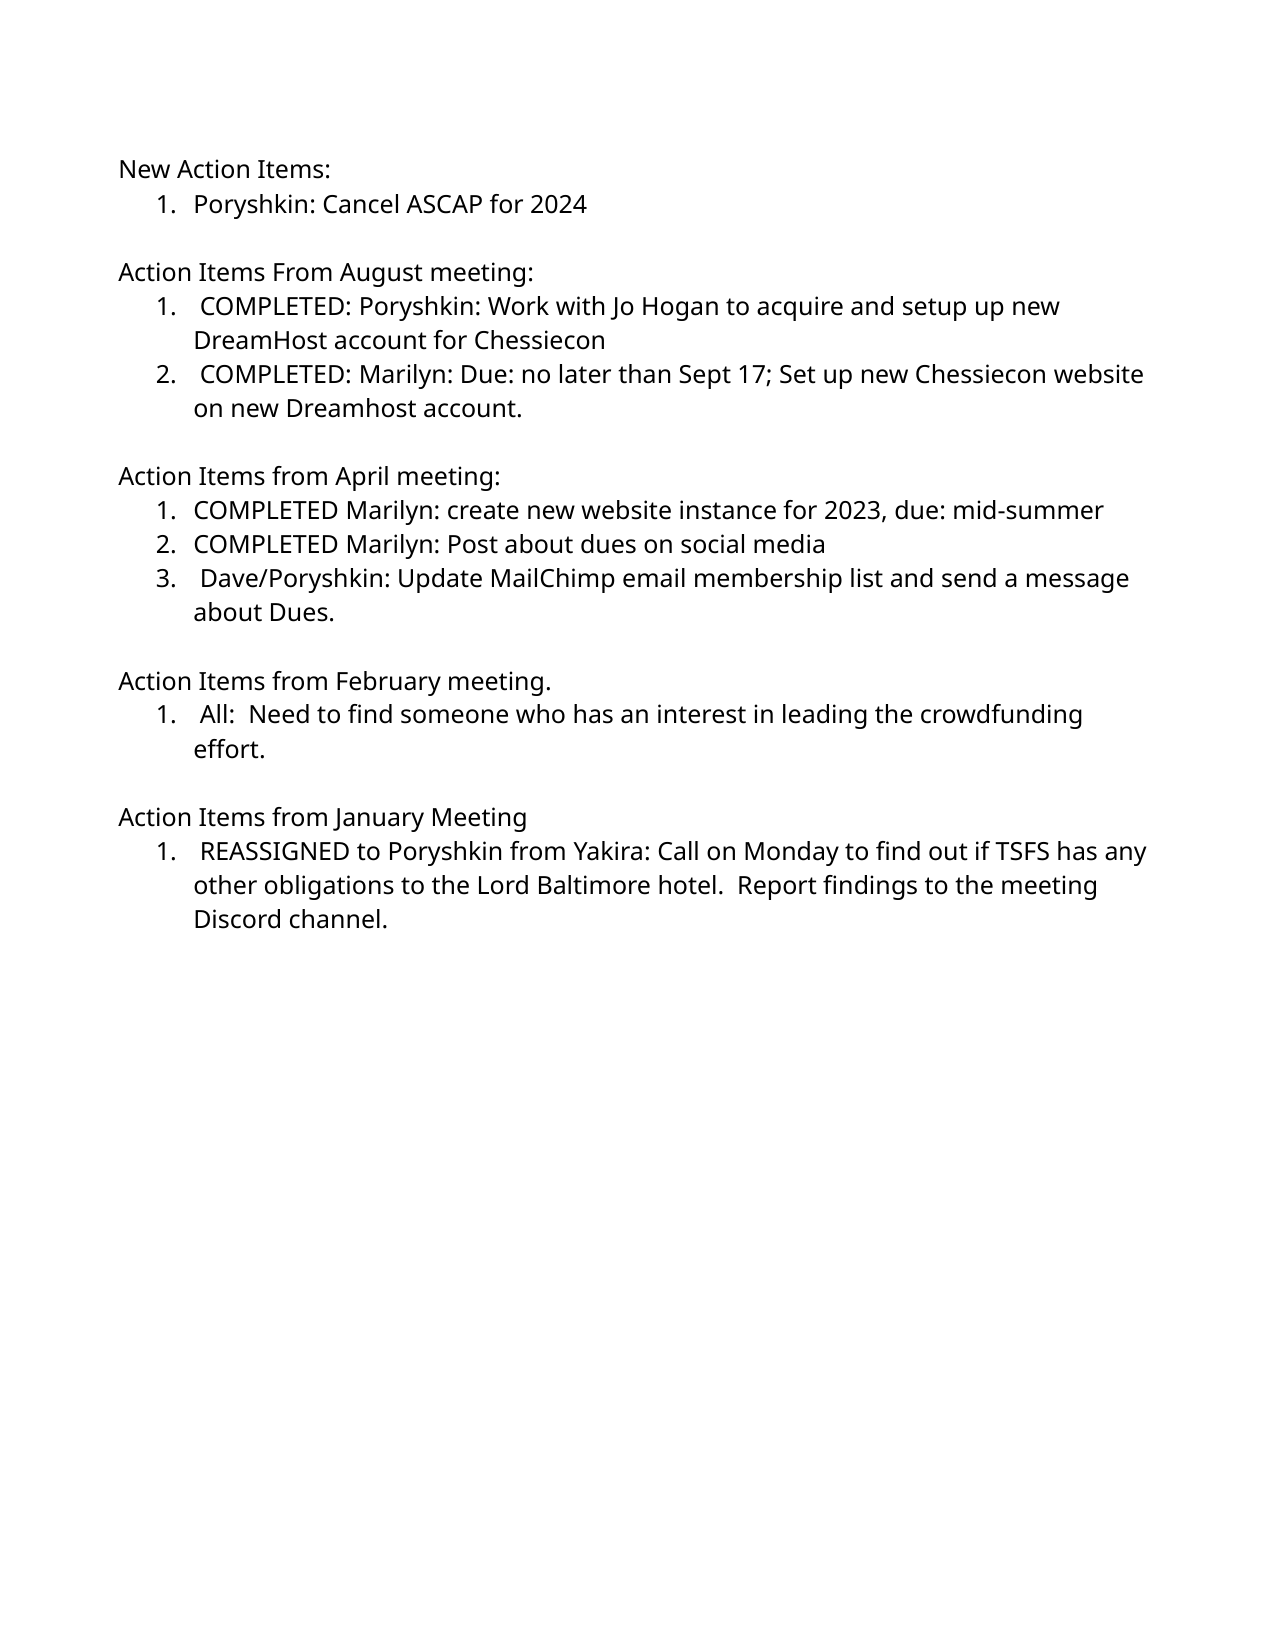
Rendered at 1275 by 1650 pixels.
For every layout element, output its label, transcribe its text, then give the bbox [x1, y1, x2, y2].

list COMPLETED Marilyn: create new website instance for 2023, due: mid-summer [156, 493, 1157, 527]
text New Action Items: [118, 152, 1157, 186]
list Dave/Poryshkin: Update MailChimp email membership list and send a message about Dues. [156, 561, 1157, 629]
text Action Items From August meeting: [118, 254, 1157, 288]
list COMPLETED: Marilyn: Due: no later than Sept 17; Set up new Chessiecon website on new Dreamhost account. [156, 357, 1157, 425]
text Action Items from January Meeting [118, 799, 1157, 833]
text Action Items from February meeting. [118, 663, 1157, 697]
list COMPLETED Marilyn: Post about dues on social media [156, 527, 1157, 561]
text Action Items from April meeting: [118, 459, 1157, 493]
list Poryshkin: Cancel ASCAP for 2024 [156, 186, 1157, 220]
list COMPLETED: Poryshkin: Work with Jo Hogan to acquire and setup up new DreamHost account for Chessiecon [156, 288, 1157, 357]
list All: Need to find someone who has an interest in leading the crowdfunding effort. [156, 697, 1157, 765]
list REASSIGNED to Poryshkin from Yakira: Call on Monday to find out if TSFS has any other obligations to the Lord Baltimore hotel. Report findings to the meeting Discord channel. [156, 833, 1157, 936]
